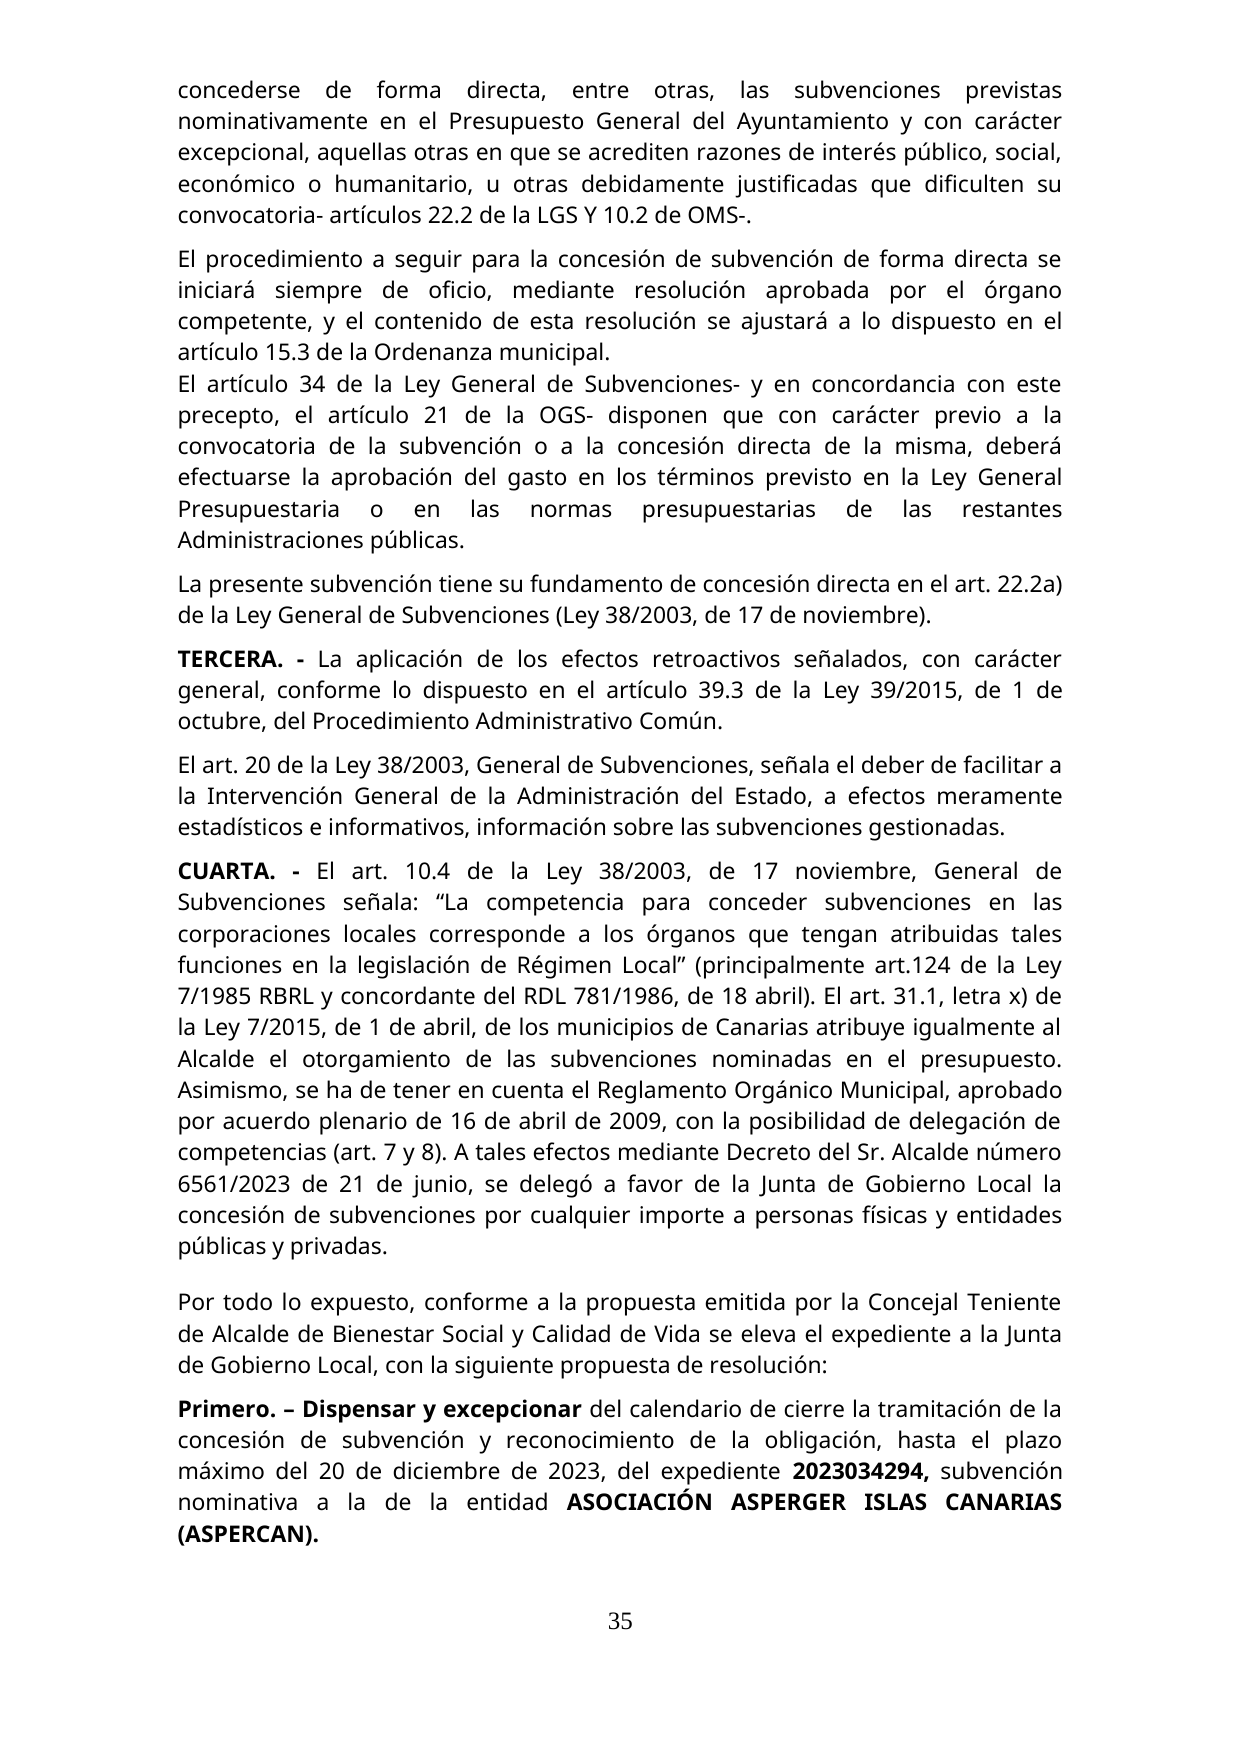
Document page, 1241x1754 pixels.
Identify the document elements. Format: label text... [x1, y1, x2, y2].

text La presente subvención tiene su fundamento de concesión directa en el art. 22.2a) de la Ley General de Subvenciones (Ley 38/2003, de 17 de noviembre). [177, 568, 1063, 630]
text Por todo lo expuesto, conforme a la propuesta emitida por la Concejal Teniente de Alcalde de Bienestar Social y Calidad de Vida se eleva el expediente a la Junta de Gobierno Local, con la siguiente propuesta de resolución: [177, 1286, 1063, 1380]
text TERCERA. - La aplicación de los efectos retroactivos señalados, con carácter general, conforme lo dispuesto en el artículo 39.3 de la Ley 39/2015, de 1 de octubre, del Procedimiento Administrativo Común. [177, 643, 1063, 736]
text El artículo 34 de la Ley General de Subvenciones- y en concordancia con este precepto, el artículo 21 de la OGS- disponen que con carácter previo a la convocatoria de la subvención o a la concesión directa de la misma, deberá efectuarse la aprobación del gasto en los términos previsto en la Ley General Presupuestaria o en las normas presupuestarias de las restantes Administraciones públicas. [177, 368, 1063, 555]
text El art. 20 de la Ley 38/2003, General de Subvenciones, señala el deber de facilitar a la Intervención General de la Administración del Estado, a efectos meramente estadísticos e informativos, información sobre las subvenciones gestionadas. [177, 749, 1063, 843]
text CUARTA. - El art. 10.4 de la Ley 38/2003, de 17 noviembre, General de Subvenciones señala: “La competencia para conceder subvenciones en las corporaciones locales corresponde a los órganos que tengan atribuidas tales funciones en la legislación de Régimen Local” (principalmente art.124 de la Ley 7/1985 RBRL y concordante del RDL 781/1986, de 18 abril). El art. 31.1, letra x) de la Ley 7/2015, de 1 de abril, de los municipios de Canarias atribuye igualmente al Alcalde el otorgamiento de las subvenciones nominadas en el presupuesto. Asimismo, se ha de tener en cuenta el Reglamento Orgánico Municipal, aprobado por acuerdo plenario de 16 de abril de 2009, con la posibilidad de delegación de competencias (art. 7 y 8). A tales efectos mediante Decreto del Sr. Alcalde número 6561/2023 de 21 de junio, se delegó a favor de la Junta de Gobierno Local la concesión de subvenciones por cualquier importe a personas físicas y entidades públicas y privadas. [177, 855, 1063, 1261]
subtitle Primero. – Dispensar y excepcionar del calendario de cierre la tramitación de la concesión de subvención y reconocimiento de la obligación, hasta el plazo máximo del 20 de diciembre de 2023, del expediente 2023034294, subvención nominativa a la de la entidad ASOCIACIÓN ASPERGER ISLAS CANARIAS (ASPERCAN). [177, 1393, 1063, 1549]
text El procedimiento a seguir para la concesión de subvención de forma directa se iniciará siempre de oficio, mediante resolución aprobada por el órgano competente, y el contenido de esta resolución se ajustará a lo dispuesto en el artículo 15.3 de la Ordenanza municipal. [177, 243, 1063, 368]
text concederse de forma directa, entre otras, las subvenciones previstas nominativamente en el Presupuesto General del Ayuntamiento y con carácter excepcional, aquellas otras en que se acrediten razones de interés público, social, económico o humanitario, u otras debidamente justificadas que dificulten su convocatoria- artículos 22.2 de la LGS Y 10.2 de OMS-. [177, 74, 1063, 230]
